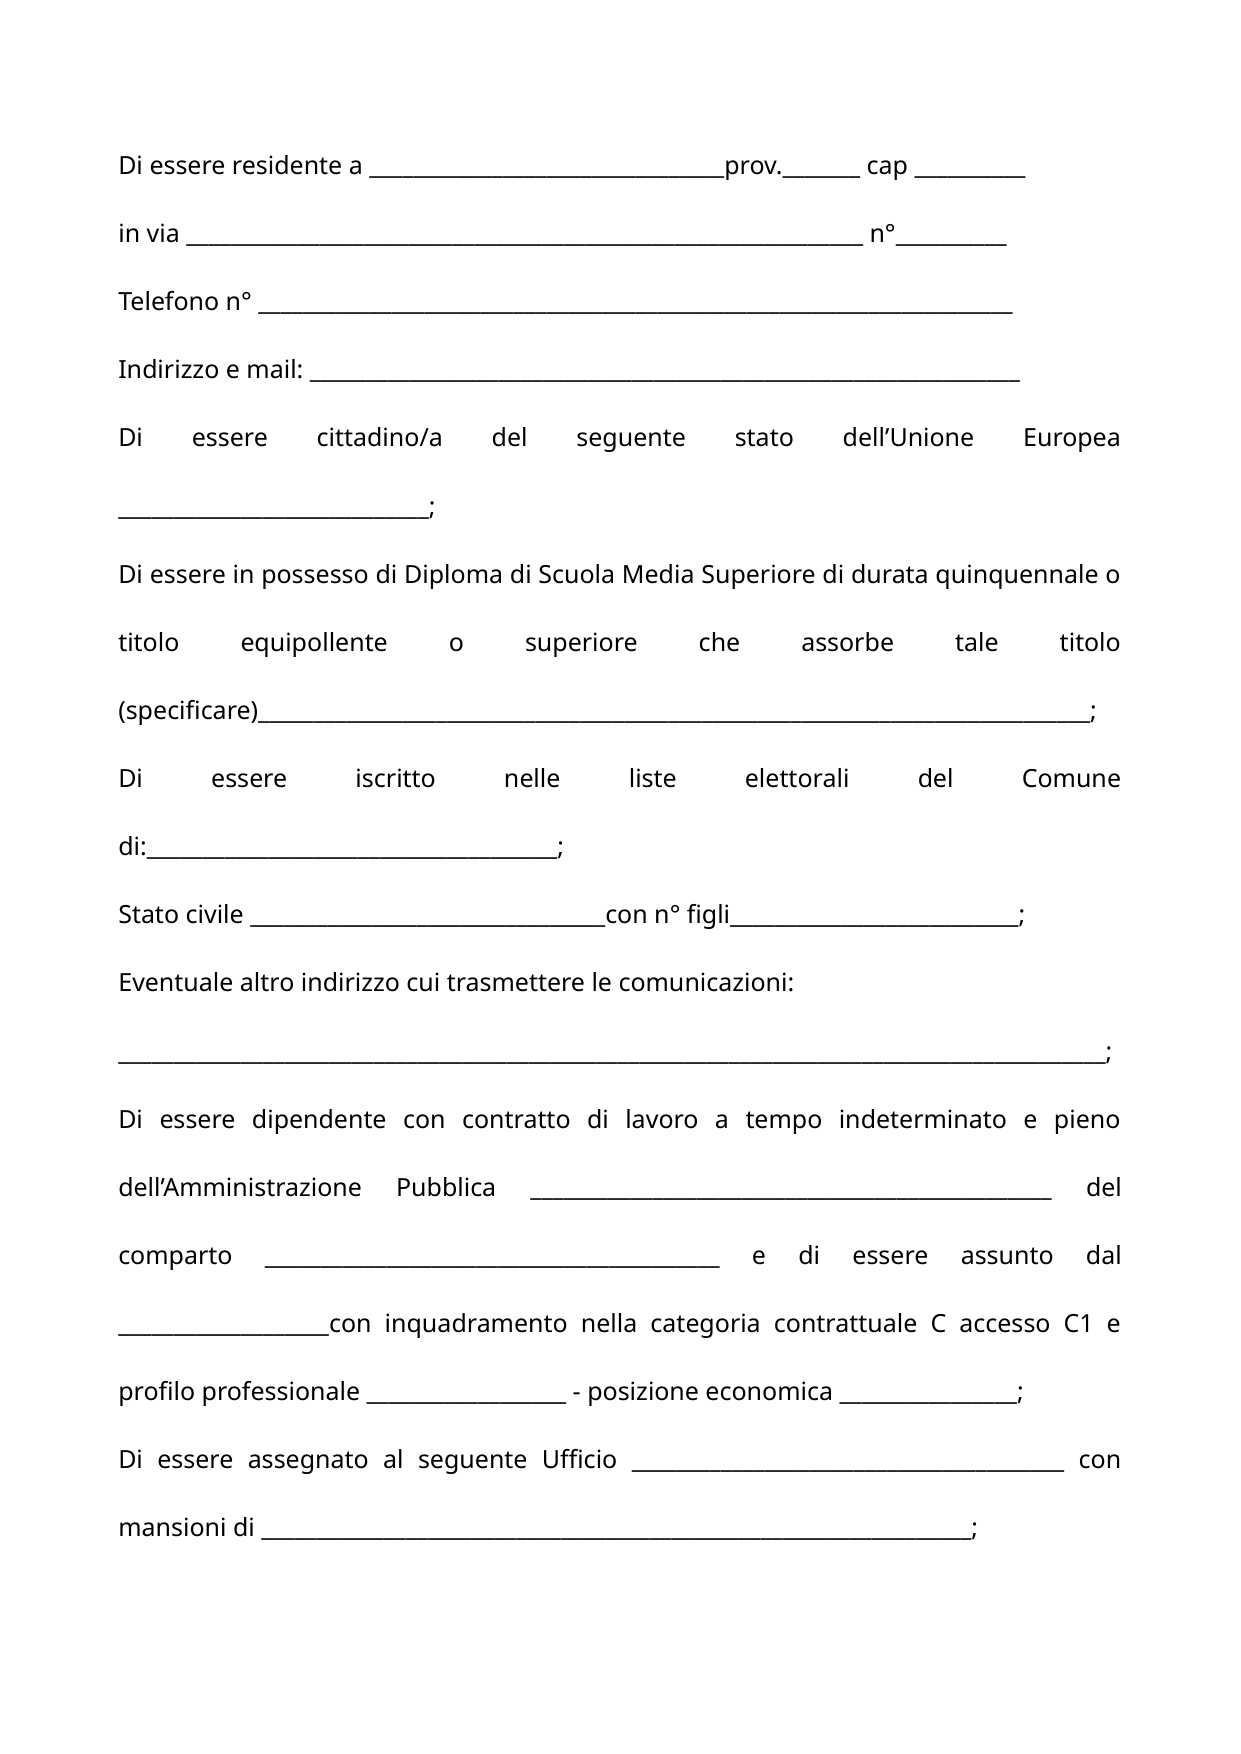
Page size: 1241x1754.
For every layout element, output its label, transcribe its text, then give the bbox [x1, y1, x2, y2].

text Di essere cittadino/a del seguente stato dell’Unione Europea ____________________________; [118, 420, 1122, 522]
text Di essere in possesso di Diploma di Scuola Media Superiore di durata quinquennale o titolo equipollente o superiore che assorbe tale titolo (specificare)___________________________________________________________________________; [118, 556, 1122, 727]
text Stato civile ________________________________con n° figli__________________________; [118, 897, 1122, 931]
text Telefono n° ____________________________________________________________________ [118, 284, 1122, 318]
text Indirizzo e mail: ________________________________________________________________ [118, 352, 1122, 386]
text Di essere residente a ________________________________prov._______ cap __________ [118, 148, 1122, 182]
text Di essere dipendente con contratto di lavoro a tempo indeterminato e pieno dell’Amministrazione Pubblica _______________________________________________ del comparto _________________________________________ e di essere assunto dal ___________________con inquadramento nella categoria contrattuale C accesso C1 e profilo professionale __________________ - posizione economica ________________; [118, 1101, 1122, 1408]
text in via _____________________________________________________________ n°__________ [118, 216, 1122, 250]
text Eventuale altro indirizzo cui trasmettere le comunicazioni: [118, 965, 1122, 999]
text Di essere assegnato al seguente Ufficio _______________________________________ con mansioni di ________________________________________________________________; [118, 1442, 1122, 1544]
text _________________________________________________________________________________________; [118, 1033, 1122, 1067]
text Di essere iscritto nelle liste elettorali del Comune di:_____________________________________; [118, 761, 1122, 863]
